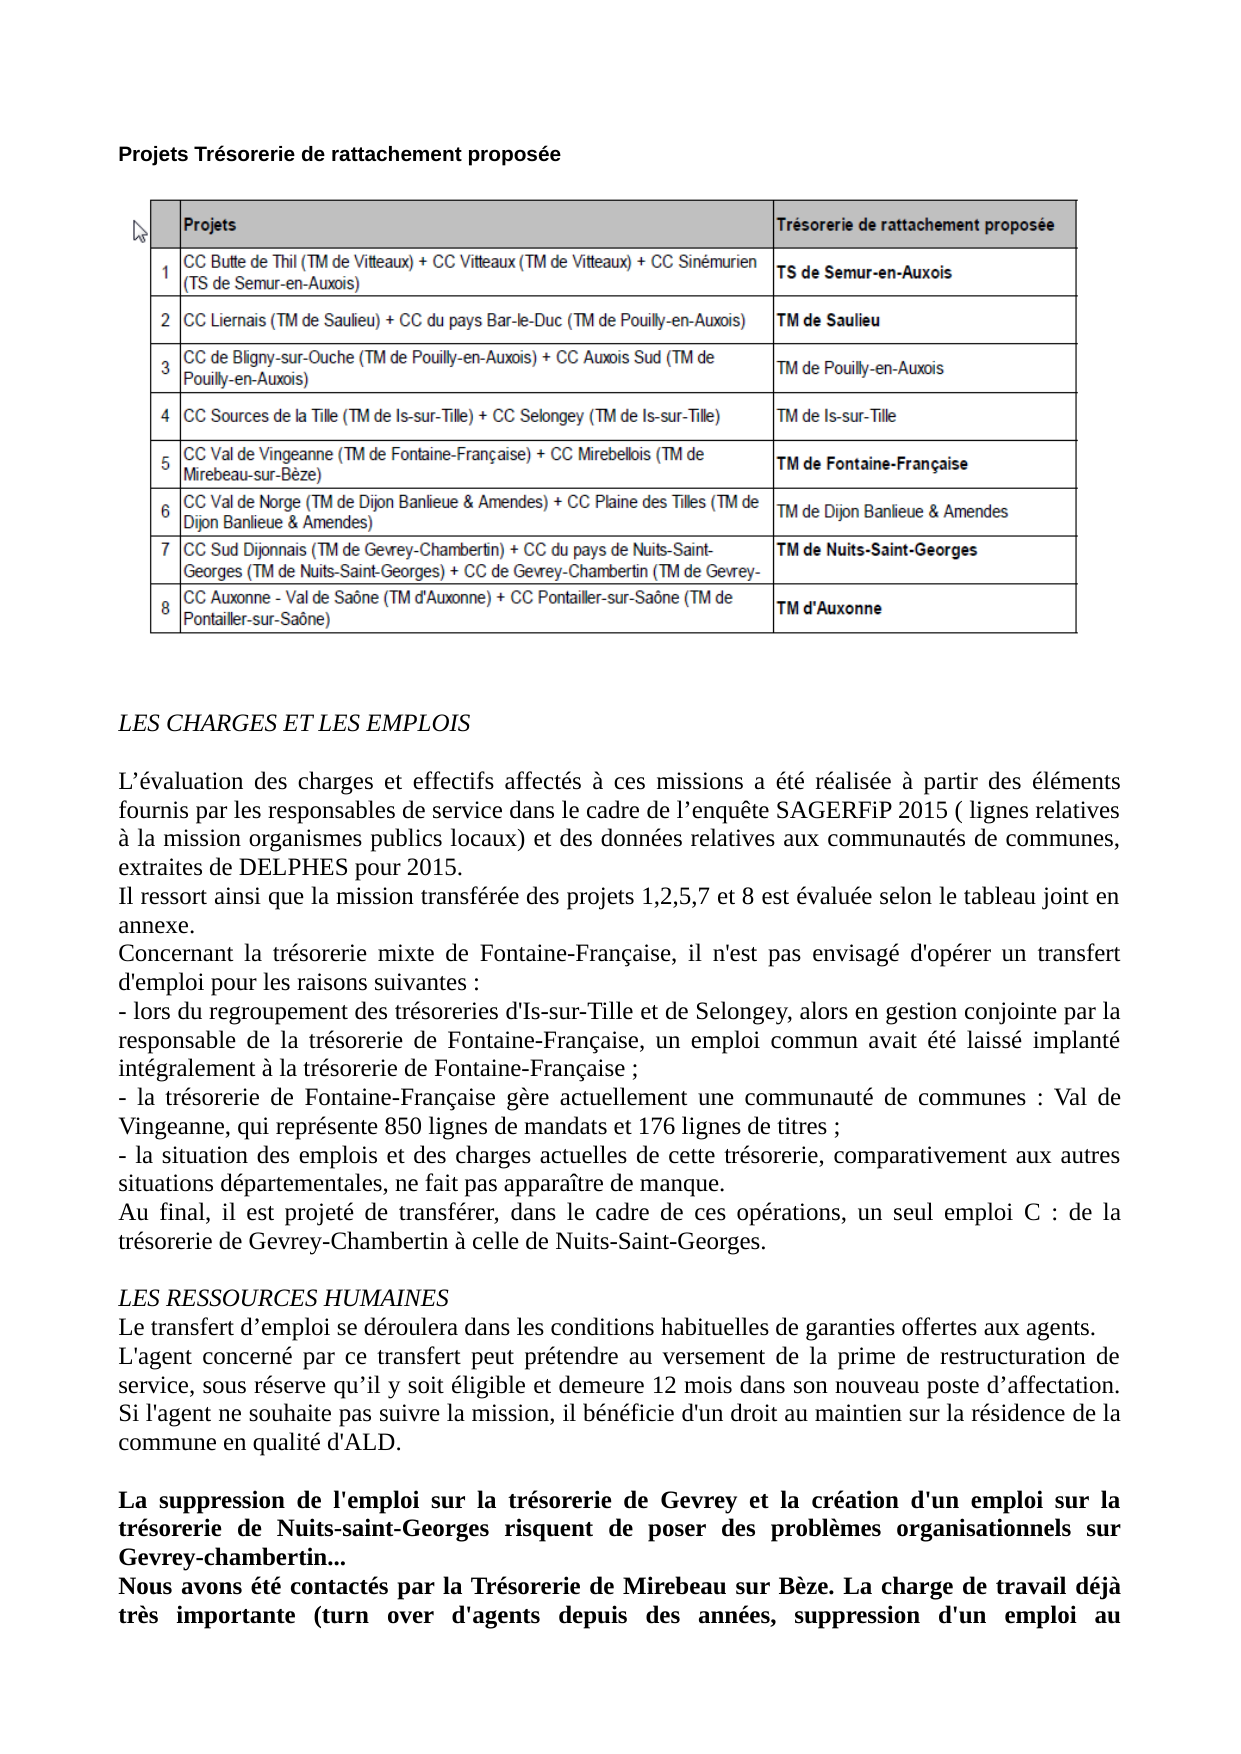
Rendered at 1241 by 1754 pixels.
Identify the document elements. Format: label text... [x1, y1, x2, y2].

picture [118, 190, 1122, 661]
text Nous avons été contactés par la Trésorerie de Mirebeau sur Bèze. La charge de travail déjà très importante (turn over d'agents depuis des années, suppression d'un emploi au [118, 1571, 1122, 1628]
text La suppression de l'emploi sur la trésorerie de Gevrey et la création d'un emploi sur la trésorerie de Nuits-saint-Georges risquent de poser des problèmes organisationnels sur Gevrey-chambertin... [118, 1485, 1122, 1571]
text Au final, il est projeté de transférer, dans le cadre de ces opérations, un seul emploi C : de la trésorerie de Gevrey-Chambertin à celle de Nuits-Saint-Georges. [118, 1197, 1122, 1255]
text Le transfert d’emploi se déroulera dans les conditions habituelles de garanties offertes aux agents. [118, 1312, 1122, 1341]
text Concernant la trésorerie mixte de Fontaine-Française, il n'est pas envisagé d'opérer un transfert d'emploi pour les raisons suivantes : [118, 938, 1122, 996]
text Projets Trésorerie de rattachement proposée [118, 142, 1122, 166]
text L'agent concerné par ce transfert peut prétendre au versement de la prime de restructuration de service, sous réserve qu’il y soit éligible et demeure 12 mois dans son nouveau poste d’affectation. Si l'agent ne souhaite pas suivre la mission, il bénéficie d'un droit au maintien sur la résidence de la commune en qualité d'ALD. [118, 1341, 1122, 1456]
text - la situation des emplois et des charges actuelles de cette trésorerie, comparativement aux autres situations départementales, ne fait pas apparaître de manque. [118, 1140, 1122, 1197]
text LES RESSOURCES HUMAINES [118, 1283, 1122, 1312]
text - la trésorerie de Fontaine-Française gère actuellement une communauté de communes : Val de Vingeanne, qui représente 850 lignes de mandats et 176 lignes de titres ; [118, 1082, 1122, 1140]
text L’évaluation des charges et effectifs affectés à ces missions a été réalisée à partir des éléments fournis par les responsables de service dans le cadre de l’enquête SAGERFiP 2015 ( lignes relatives à la mission organismes publics locaux) et des données relatives aux communautés de communes, extraites de DELPHES pour 2015. [118, 766, 1122, 881]
text Il ressort ainsi que la mission transférée des projets 1,2,5,7 et 8 est évaluée selon le tableau joint en annexe. [118, 881, 1122, 938]
text LES CHARGES ET LES EMPLOIS [118, 708, 1122, 737]
text - lors du regroupement des trésoreries d'Is-sur-Tille et de Selongey, alors en gestion conjointe par la responsable de la trésorerie de Fontaine-Française, un emploi commun avait été laissé implanté intégralement à la trésorerie de Fontaine-Française ; [118, 996, 1122, 1082]
